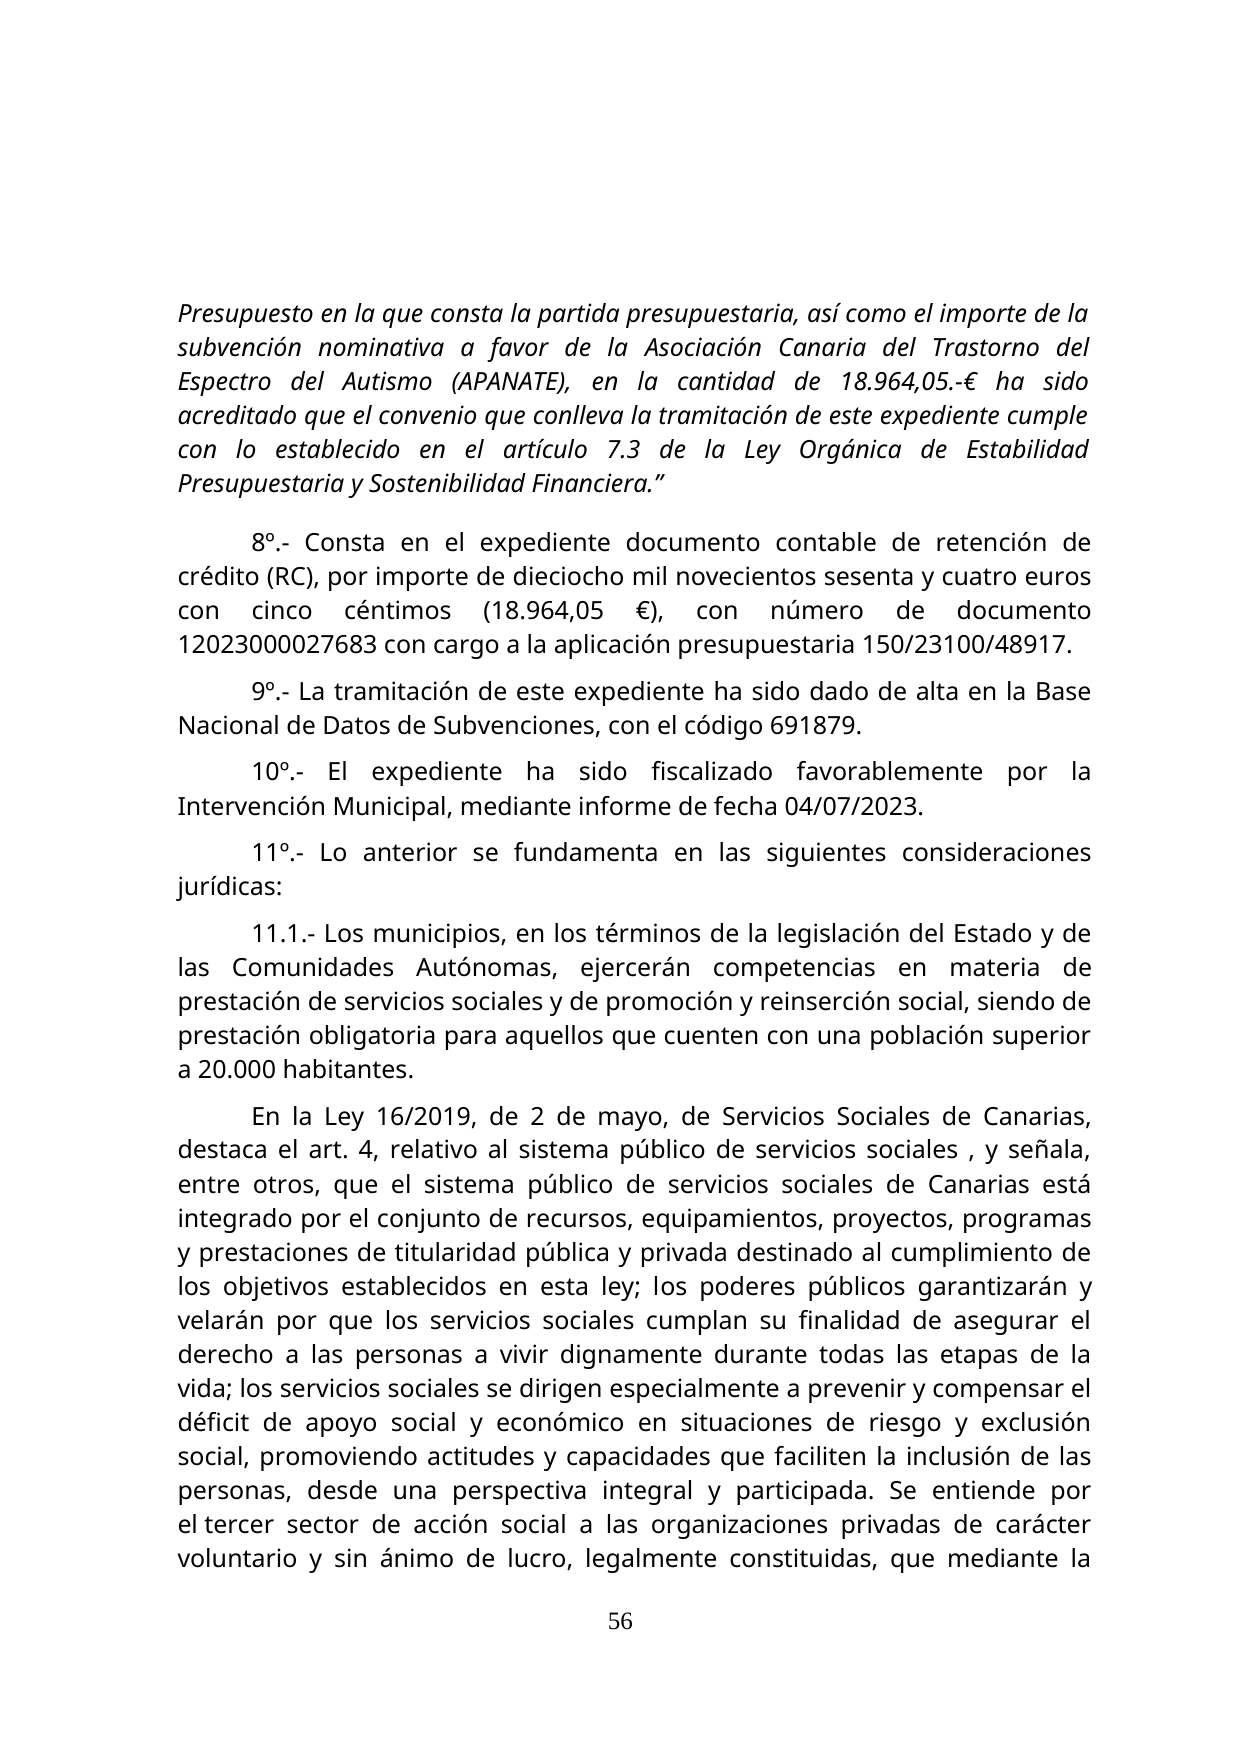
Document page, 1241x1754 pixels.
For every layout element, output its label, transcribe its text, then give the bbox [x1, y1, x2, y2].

text 8º.- Consta en el expediente documento contable de retención de crédito (RC), por importe de dieciocho mil novecientos sesenta y cuatro euros con cinco céntimos (18.964,05 €), con número de documento 12023000027683 con cargo a la aplicación presupuestaria 150/23100/48917. [177, 525, 1093, 661]
text 11.1.- Los municipios, en los términos de la legislación del Estado y de las Comunidades Autónomas, ejercerán competencias en materia de prestación de servicios sociales y de promoción y reinserción social, siendo de prestación obligatoria para aquellos que cuenten con una población superior a 20.000 habitantes. [177, 915, 1093, 1086]
text Presupuesto en la que consta la partida presupuestaria, así como el importe de la subvención nominativa a favor de la Asociación Canaria del Trastorno del Espectro del Autismo (APANATE), en la cantidad de 18.964,05.-€ ha sido acreditado que el convenio que conlleva la tramitación de este expediente cumple con lo establecido en el artículo 7.3 de la Ley Orgánica de Estabilidad Presupuestaria y Sostenibilidad Financiera.” [177, 295, 1093, 500]
text 11º.- Lo anterior se fundamenta en las siguientes consideraciones jurídicas: [177, 835, 1093, 903]
text 9º.- La tramitación de este expediente ha sido dado de alta en la Base Nacional de Datos de Subvenciones, con el código 691879. [177, 673, 1093, 742]
text En la Ley 16/2019, de 2 de mayo, de Servicios Sociales de Canarias, destaca el art. 4, relativo al sistema público de servicios sociales , y señala, entre otros, que el sistema público de servicios sociales de Canarias está integrado por el conjunto de recursos, equipamientos, proyectos, programas y prestaciones de titularidad pública y privada destinado al cumplimiento de los objetivos establecidos en esta ley; los poderes públicos garantizarán y velarán por que los servicios sociales cumplan su finalidad de asegurar el derecho a las personas a vivir dignamente durante todas las etapas de la vida; los servicios sociales se dirigen especialmente a prevenir y compensar el déficit de apoyo social y económico en situaciones de riesgo y exclusión social, promoviendo actitudes y capacidades que faciliten la inclusión de las personas, desde una perspectiva integral y participada. Se entiende por el tercer sector de acción social a las organizaciones privadas de carácter voluntario y sin ánimo de lucro, legalmente constituidas, que mediante la [177, 1098, 1093, 1575]
text 10º.- El expediente ha sido fiscalizado favorablemente por la Intervención Municipal, mediante informe de fecha 04/07/2023. [177, 754, 1093, 822]
